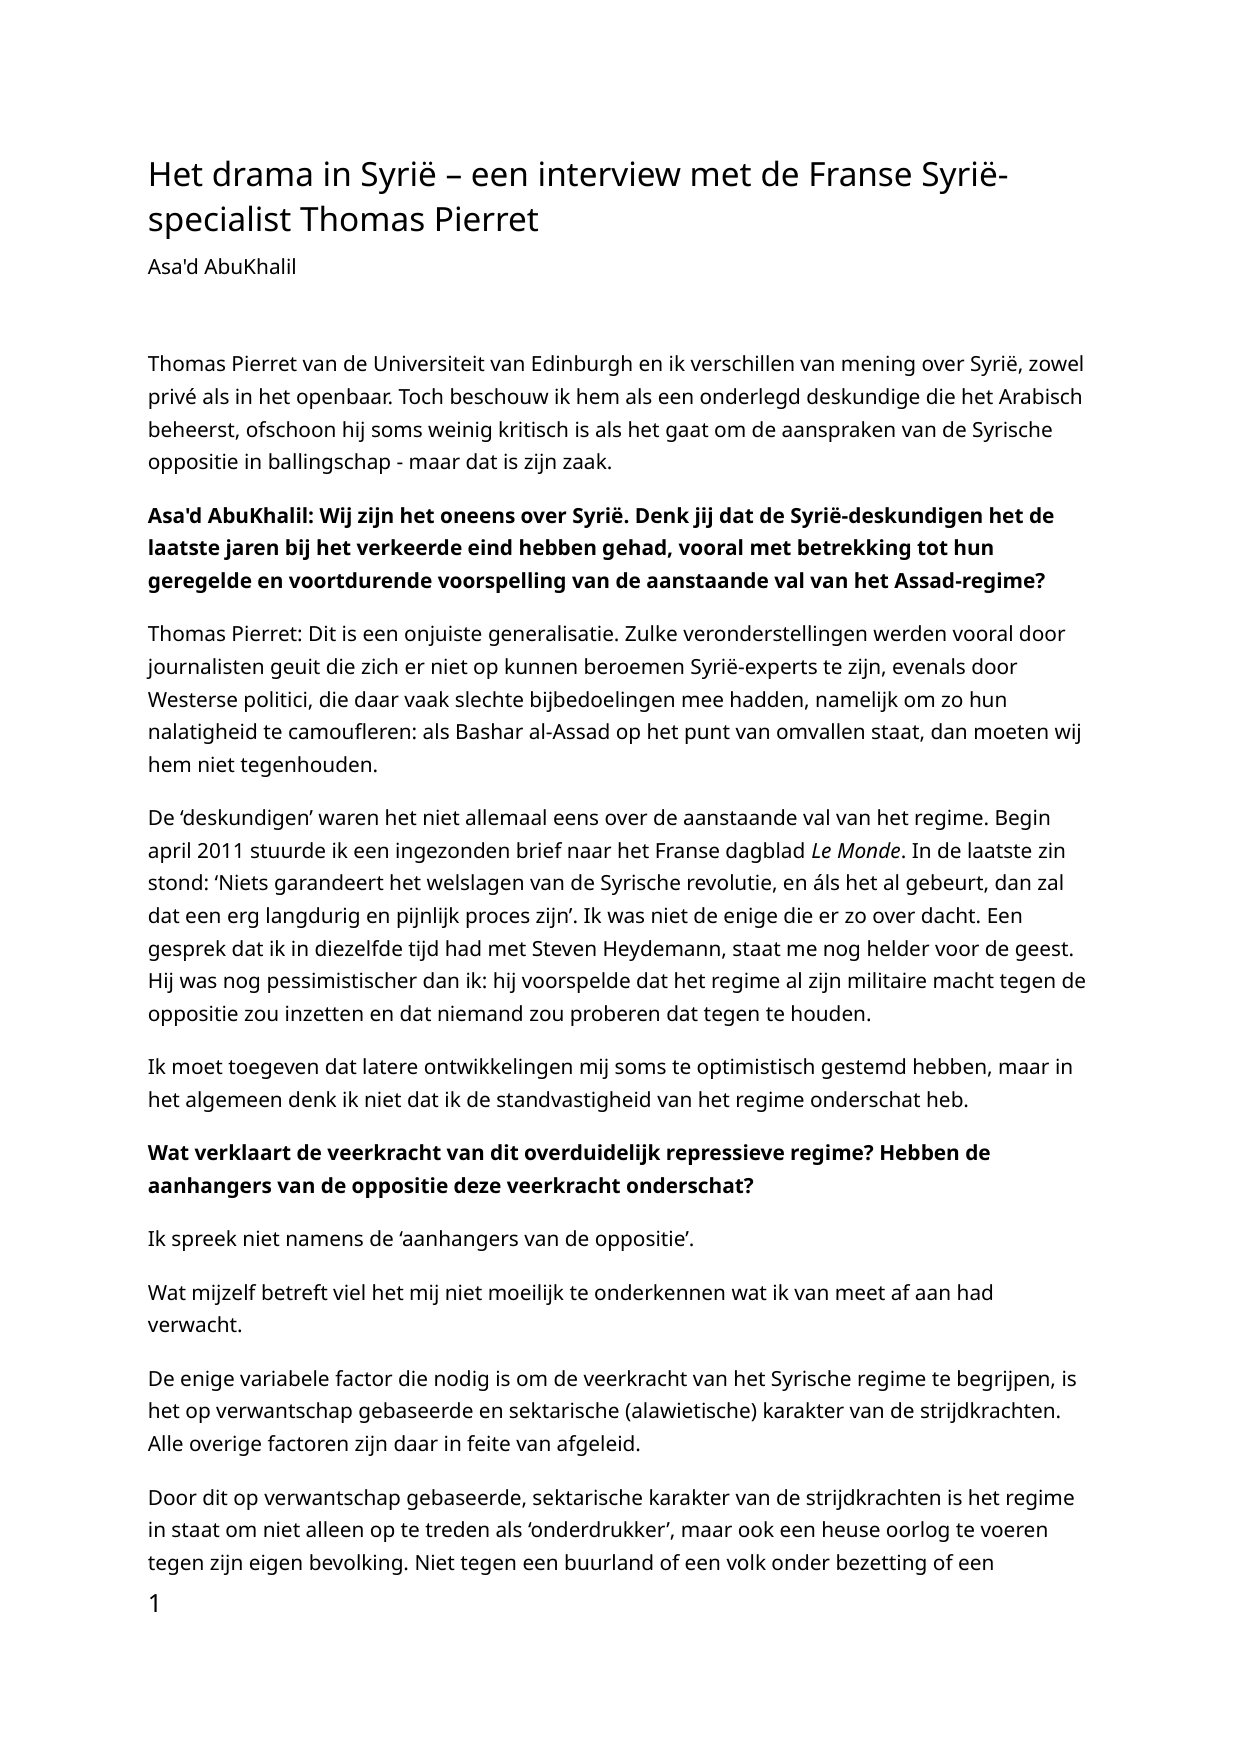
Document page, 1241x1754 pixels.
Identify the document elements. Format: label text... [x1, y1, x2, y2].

text Thomas Pierret: Dit is een onjuiste generalisatie. Zulke veronderstellingen werden vooral door journalisten geuit die zich er niet op kunnen beroemen Syrië-experts te zijn, evenals door Westerse politici, die daar vaak slechte bijbedoelingen mee hadden, namelijk om zo hun nalatigheid te camoufleren: als Bashar al-Assad op het punt van omvallen staat, dan moeten wij hem niet tegenhouden. [148, 619, 1093, 778]
subtitle Het drama in Syrië – een interview met de Franse Syrië-specialist Thomas Pierret [148, 151, 1093, 241]
text Asa'd AbuKhalil Thomas Pierret van de Universiteit van Edinburgh en ik verschillen van mening over Syrië, zowel privé als in het openbaar. Toch beschouw ik hem als een onderlegd deskundige die het Arabisch beheerst, ofschoon hij soms weinig kritisch is als het gaat om de aanspraken van de Syrische oppositie in ballingschap - maar dat is zijn zaak. [148, 252, 1093, 476]
text De enige variabele factor die nodig is om de veerkracht van het Syrische regime te begrijpen, is het op verwantschap gebaseerde en sektarische (alawietische) karakter van de strijdkrachten. Alle overige factoren zijn daar in feite van afgeleid. [148, 1364, 1093, 1458]
text Ik moet toegeven dat latere ontwikkelingen mij soms te optimistisch gestemd hebben, maar in het algemeen denk ik niet dat ik de standvastigheid van het regime onderschat heb. [148, 1052, 1093, 1113]
text Asa'd AbuKhalil: Wij zijn het oneens over Syrië. Denk jij dat de Syrië-deskundigen het de laatste jaren bij het verkeerde eind hebben gehad, vooral met betrekking tot hun geregelde en voortdurende voorspelling van de aanstaande val van het Assad-regime? [148, 501, 1093, 594]
text Wat mijzelf betreft viel het mij niet moeilijk te onderkennen wat ik van meet af aan had verwacht. [148, 1278, 1093, 1339]
text Ik spreek niet namens de ‘aanhangers van de oppositie’. [148, 1224, 1093, 1253]
text Door dit op verwantschap gebaseerde, sektarische karakter van de strijdkrachten is het regime in staat om niet alleen op te treden als ‘onderdrukker’, maar ook een heuse oorlog te voeren tegen zijn eigen bevolking. Niet tegen een buurland of een volk onder bezetting of een [148, 1483, 1093, 1576]
text De ‘deskundigen’ waren het niet allemaal eens over de aanstaande val van het regime. Begin april 2011 stuurde ik een ingezonden brief naar het Franse dagblad Le Monde. In de laatste zin stond: ‘Niets garandeert het welslagen van de Syrische revolutie, en áls het al gebeurt, dan zal dat een erg langdurig en pijnlijk proces zijn’. Ik was niet de enige die er zo over dacht. Een gesprek dat ik in diezelfde tijd had met Steven Heydemann, staat me nog helder voor de geest. Hij was nog pessimistischer dan ik: hij voorspelde dat het regime al zijn militaire macht tegen de oppositie zou inzetten en dat niemand zou proberen dat tegen te houden. [148, 803, 1093, 1027]
text Wat verklaart de veerkracht van dit overduidelijk repressieve regime? Hebben de aanhangers van de oppositie deze veerkracht onderschat? [148, 1138, 1093, 1199]
